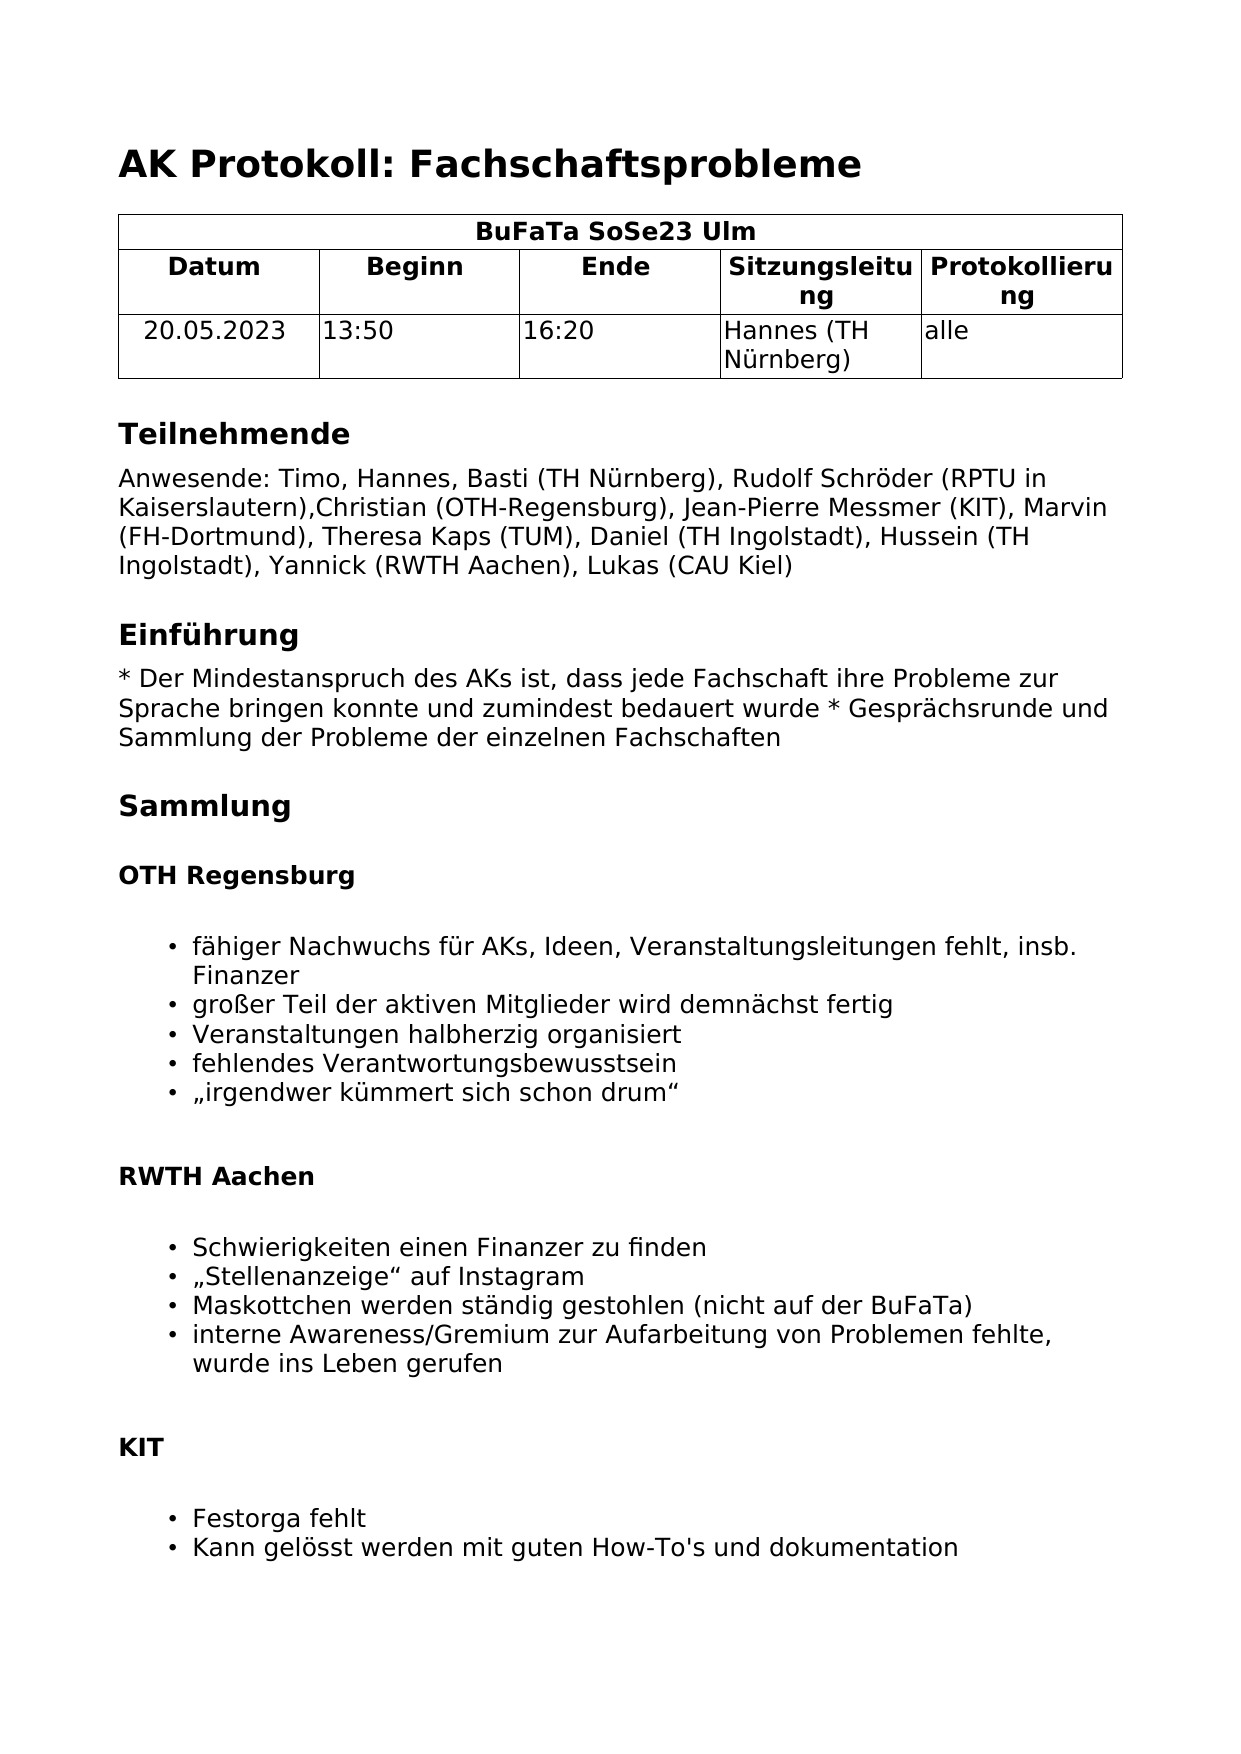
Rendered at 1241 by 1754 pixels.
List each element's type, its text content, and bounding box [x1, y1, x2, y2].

subtitle AK Protokoll: Fachschaftsprobleme [118, 143, 1122, 187]
table_cell Sitzungsleitung [721, 250, 921, 313]
table_cell alle [922, 315, 1122, 378]
table_cell 16:20 [520, 315, 720, 378]
text * Der Mindestanspruch des AKs ist, dass jede Fachschaft ihre Probleme zur Sprache bringen konnte und zumindest bedauert wurde * Gesprächsrunde und Sammlung der Probleme der einzelnen Fachschaften [118, 665, 1122, 752]
subtitle Sammlung [118, 790, 1122, 824]
subtitle OTH Regensburg [118, 861, 1122, 890]
subtitle KIT [118, 1433, 1122, 1462]
table_cell Datum [119, 250, 319, 313]
list fähiger Nachwuchs für AKs, Ideen, Veranstaltungsleitungen fehlt, insb. Finanzer [177, 932, 1122, 991]
list Veranstaltungen halbherzig organisiert [177, 1020, 1122, 1049]
table_cell Hannes (TH Nürnberg) [721, 315, 921, 378]
list „irgendwer kümmert sich schon drum“ [177, 1078, 1122, 1107]
table_header BuFaTa SoSe23 Ulm [119, 215, 1122, 249]
list „Stellenanzeige“ auf Instagram [177, 1262, 1122, 1291]
subtitle RWTH Aachen [118, 1162, 1122, 1191]
table_cell 20.05.2023 [119, 315, 319, 378]
subtitle Einführung [118, 618, 1122, 652]
table_cell 13:50 [320, 315, 519, 378]
list interne Awareness/Gremium zur Aufarbeitung von Problemen fehlte, wurde ins Leben gerufen [177, 1320, 1122, 1379]
table_cell Ende [520, 250, 720, 313]
list Maskottchen werden ständig gestohlen (nicht auf der BuFaTa) [177, 1291, 1122, 1320]
list fehlendes Verantwortungsbewusstsein [177, 1049, 1122, 1078]
subtitle Teilnehmende [118, 418, 1122, 452]
table_cell Beginn [320, 250, 519, 313]
list Schwierigkeiten einen Finanzer zu finden [177, 1233, 1122, 1262]
list Kann gelösst werden mit guten How-To's und dokumentation [177, 1533, 1122, 1563]
table_cell Protokollierung [922, 250, 1122, 313]
text Anwesende: Timo, Hannes, Basti (TH Nürnberg), Rudolf Schröder (RPTU in Kaiserslautern),Christian (OTH-Regensburg), Jean-Pierre Messmer (KIT), Marvin (FH-Dortmund), Theresa Kaps (TUM), Daniel (TH Ingolstadt), Hussein (TH Ingolstadt), Yannick (RWTH Aachen), Lukas (CAU Kiel) [118, 464, 1122, 581]
list großer Teil der aktiven Mitglieder wird demnächst fertig [177, 991, 1122, 1020]
list Festorga fehlt [177, 1504, 1122, 1533]
